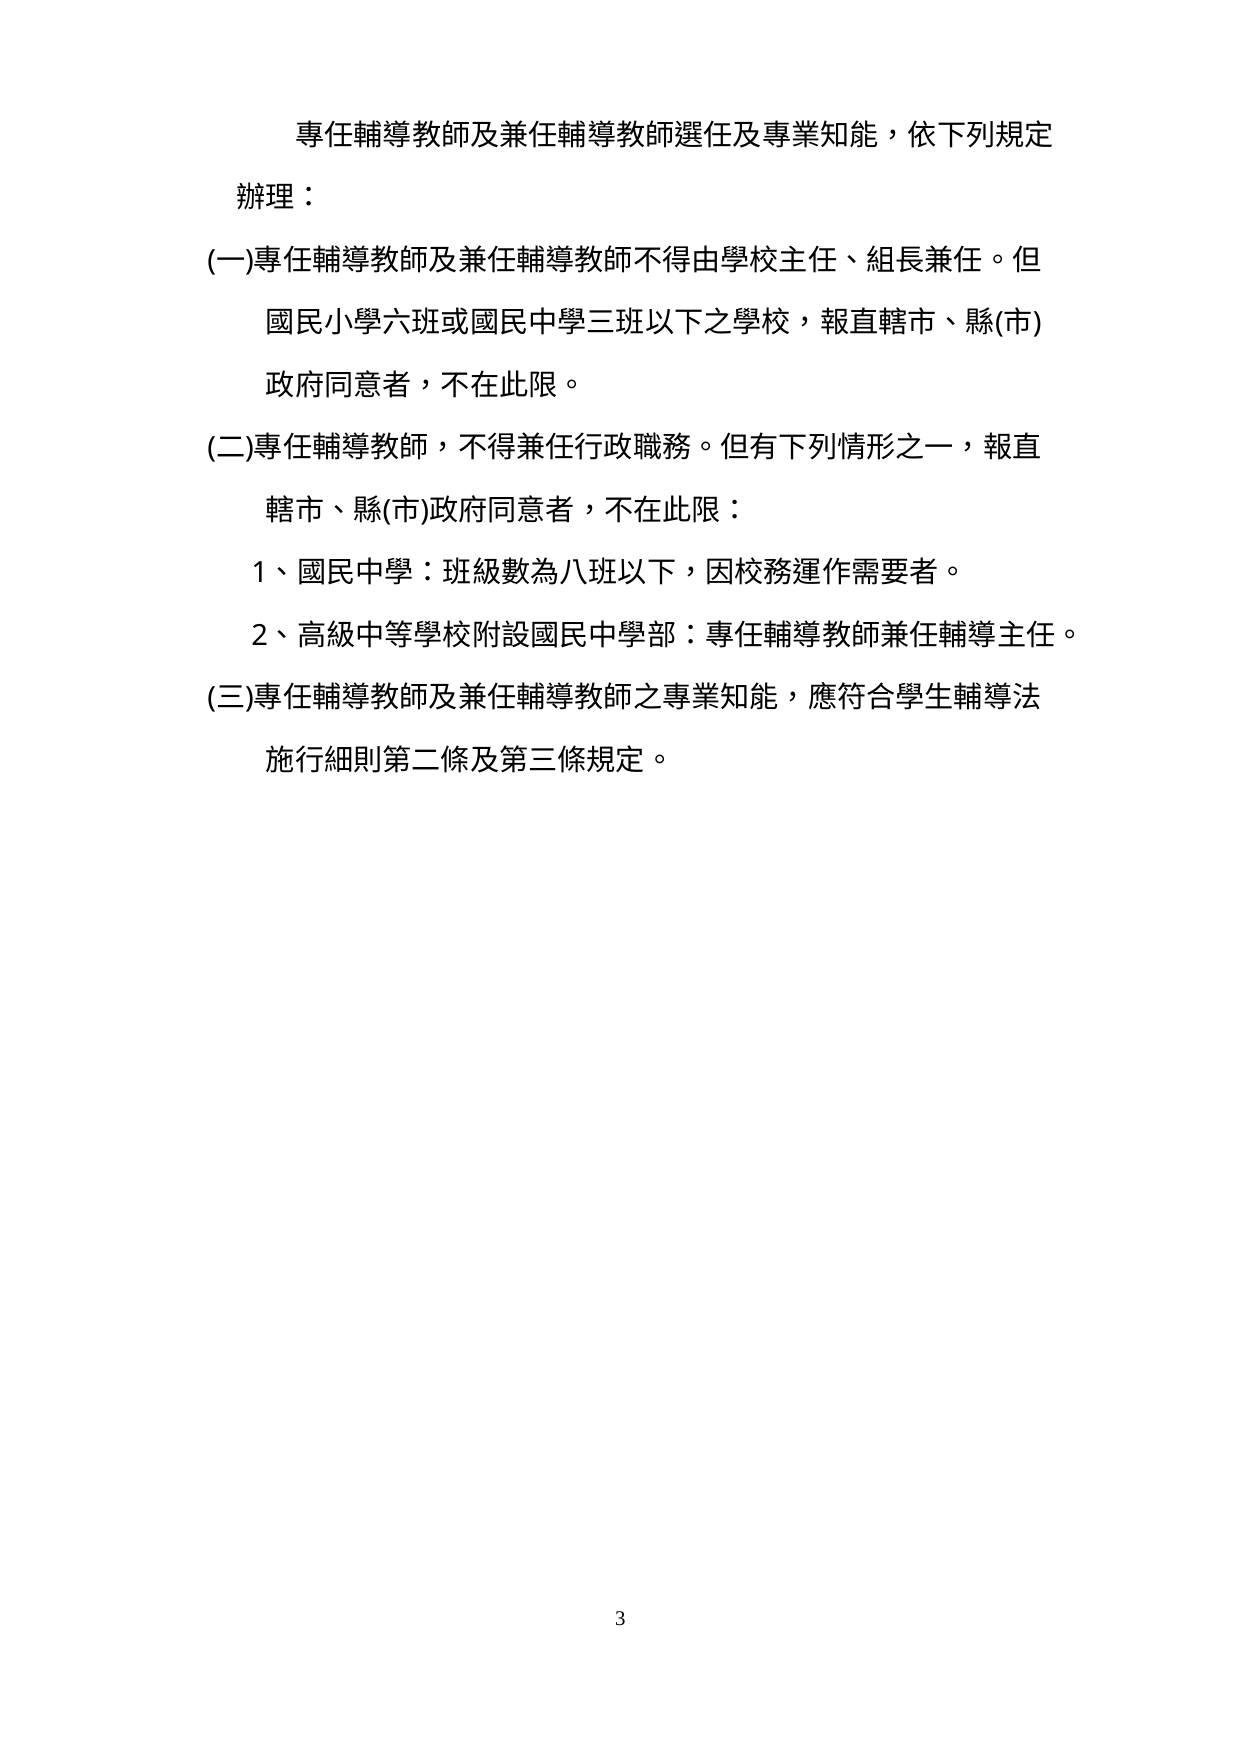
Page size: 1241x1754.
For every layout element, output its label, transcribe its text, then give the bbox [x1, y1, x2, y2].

text (三)專任輔導教師及兼任輔導教師之專業知能，應符合學生輔導法施行細則第二條及第三條規定。 [207, 653, 1063, 778]
text 專任輔導教師及兼任輔導教師選任及專業知能，依下列規定辦理： [236, 91, 1063, 216]
text (一)專任輔導教師及兼任輔導教師不得由學校主任、組長兼任。但國民小學六班或國民中學三班以下之學校，報直轄市、縣(市)政府同意者，不在此限。 [207, 216, 1063, 403]
text 2、高級中等學校附設國民中學部：專任輔導教師兼任輔導主任。 [251, 591, 1063, 653]
text (二)專任輔導教師，不得兼任行政職務。但有下列情形之一，報直轄市、縣(市)政府同意者，不在此限： [207, 403, 1063, 528]
text 1、國民中學：班級數為八班以下，因校務運作需要者。 [251, 528, 1063, 591]
